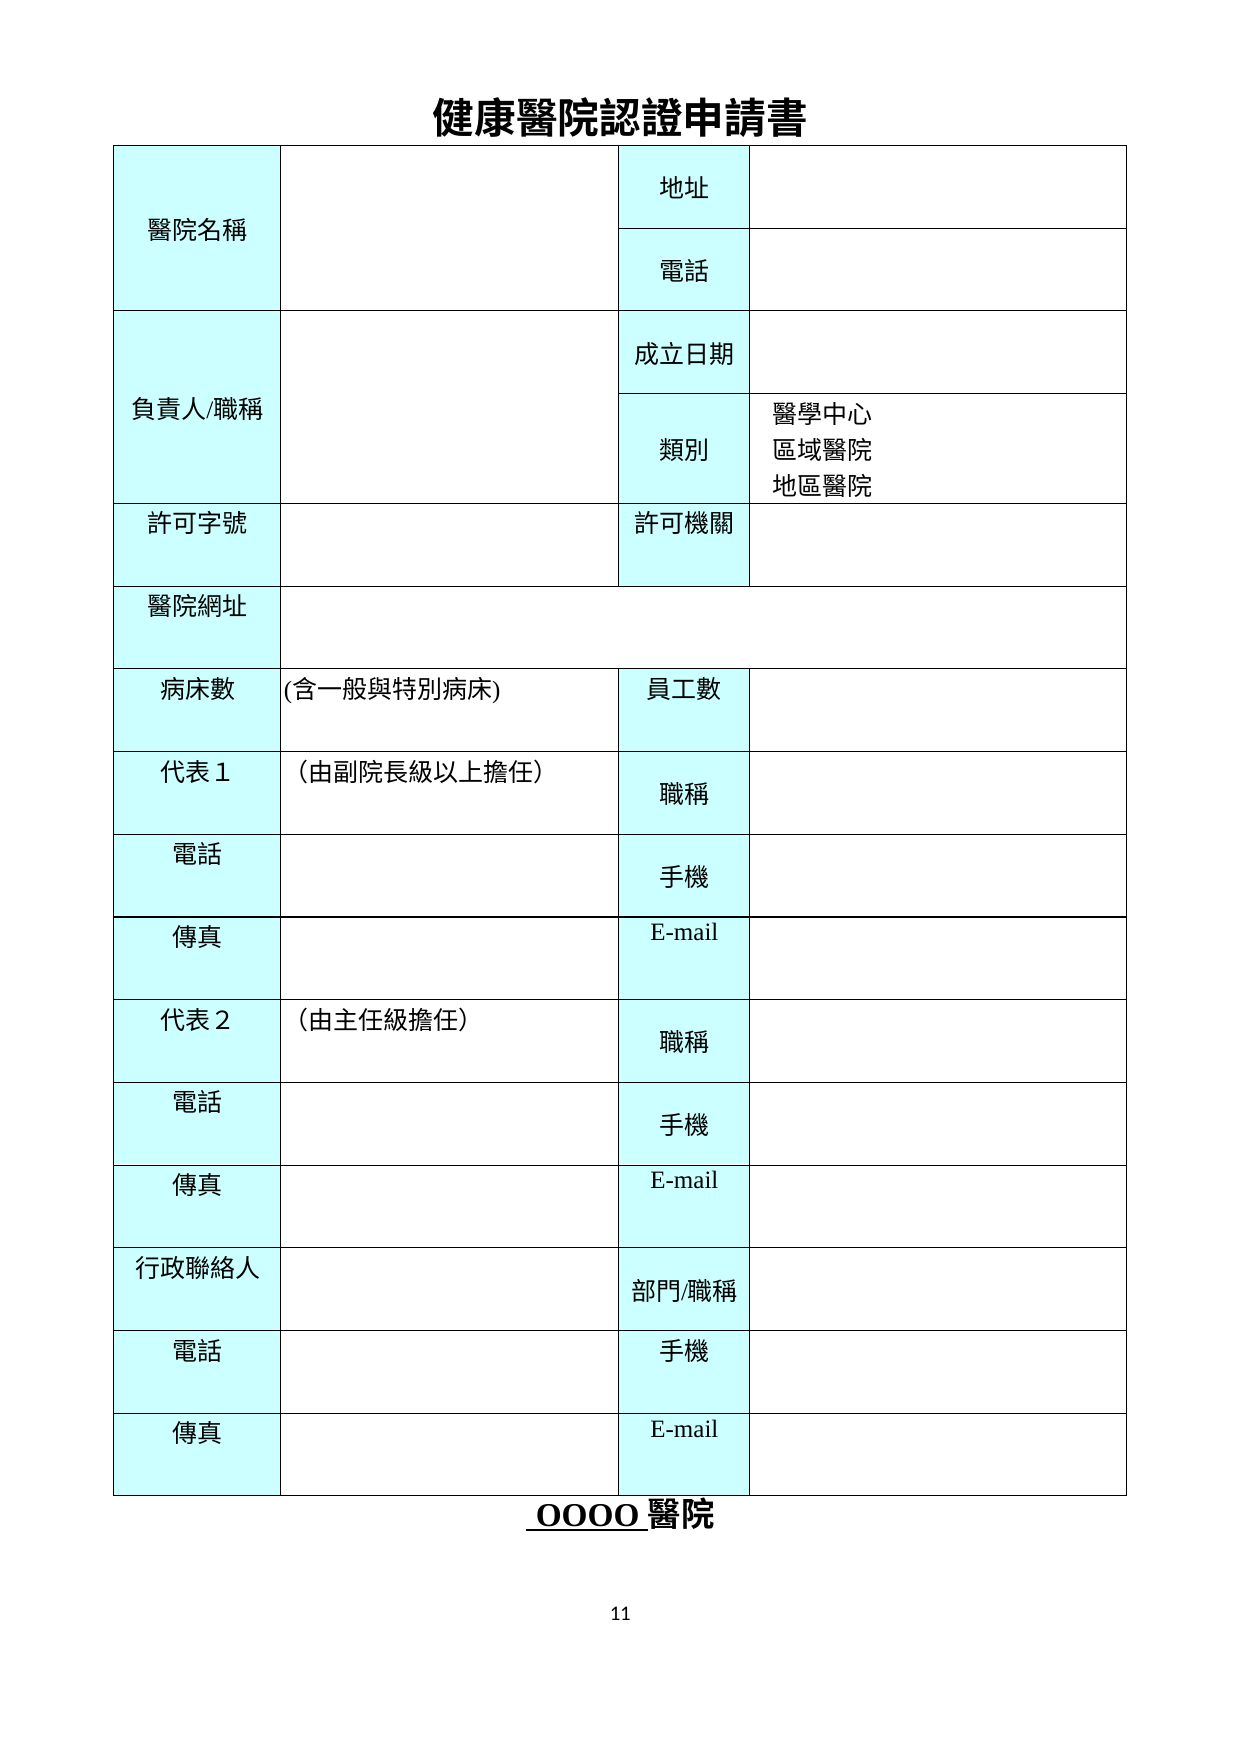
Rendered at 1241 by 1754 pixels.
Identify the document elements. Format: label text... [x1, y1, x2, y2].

table_cell （由主任級擔任） [281, 1000, 618, 1082]
table_cell [750, 1414, 1126, 1495]
table_cell 傳真 [114, 1414, 280, 1495]
table_cell 手機 [619, 835, 749, 916]
table_cell [750, 669, 1126, 751]
table_cell [281, 587, 1126, 668]
table_cell [750, 1166, 1126, 1247]
text 健康醫院認證申請書 [112, 73, 1128, 136]
table_cell 傳真 [114, 1166, 280, 1247]
table_cell 電話 [114, 1083, 280, 1164]
table_header [281, 146, 618, 310]
table_cell 許可字號 [114, 504, 280, 586]
table_cell [281, 1166, 618, 1247]
table_header 地址 [619, 146, 749, 228]
table_cell E-mail [619, 918, 749, 999]
table_cell [750, 835, 1126, 916]
table_cell [750, 752, 1126, 834]
table_cell [281, 311, 618, 503]
table_cell 傳真 [114, 918, 280, 999]
table_header [750, 146, 1126, 228]
table_cell 員工數 [619, 669, 749, 751]
table_cell [281, 1414, 618, 1495]
table_cell (含一般與特別病床) [281, 669, 618, 751]
table_cell E-mail [619, 1414, 749, 1495]
table_cell [750, 311, 1126, 393]
text OOOO 醫院 [112, 1496, 1128, 1534]
table_cell 行政聯絡人 [114, 1248, 280, 1330]
table_cell 部門/職稱 [619, 1248, 749, 1330]
table_cell 代表１ [114, 752, 280, 834]
table_cell [750, 229, 1126, 310]
table_cell 負責人/職稱 [114, 311, 280, 503]
table_cell 手機 [619, 1331, 749, 1413]
table_cell 許可機關 [619, 504, 749, 586]
table_header 醫院名稱 [114, 146, 280, 310]
table_cell 病床數 [114, 669, 280, 751]
table_cell [750, 1331, 1126, 1413]
table_cell 手機 [619, 1083, 749, 1164]
table_cell 成立日期 [619, 311, 749, 393]
table_cell [750, 1000, 1126, 1082]
table_cell [281, 1331, 618, 1413]
table_cell [281, 918, 618, 999]
table_cell [281, 835, 618, 916]
table_cell 職稱 [619, 1000, 749, 1082]
table_cell 醫學中心 區域醫院 地區醫院 [750, 394, 1126, 503]
table_cell [750, 1248, 1126, 1330]
table_cell 電話 [114, 1331, 280, 1413]
table_cell 電話 [619, 229, 749, 310]
table_cell 職稱 [619, 752, 749, 834]
table_cell 電話 [114, 835, 280, 916]
table_cell 醫院網址 [114, 587, 280, 668]
table_cell [750, 918, 1126, 999]
table_cell [281, 504, 618, 586]
table_cell [281, 1248, 618, 1330]
table_cell [750, 504, 1126, 586]
table_cell （由副院長級以上擔任） [281, 752, 618, 834]
table_cell [750, 1083, 1126, 1164]
table_cell E-mail [619, 1166, 749, 1247]
table_cell [281, 1083, 618, 1164]
table_cell 類別 [619, 394, 749, 503]
table_cell 代表２ [114, 1000, 280, 1082]
